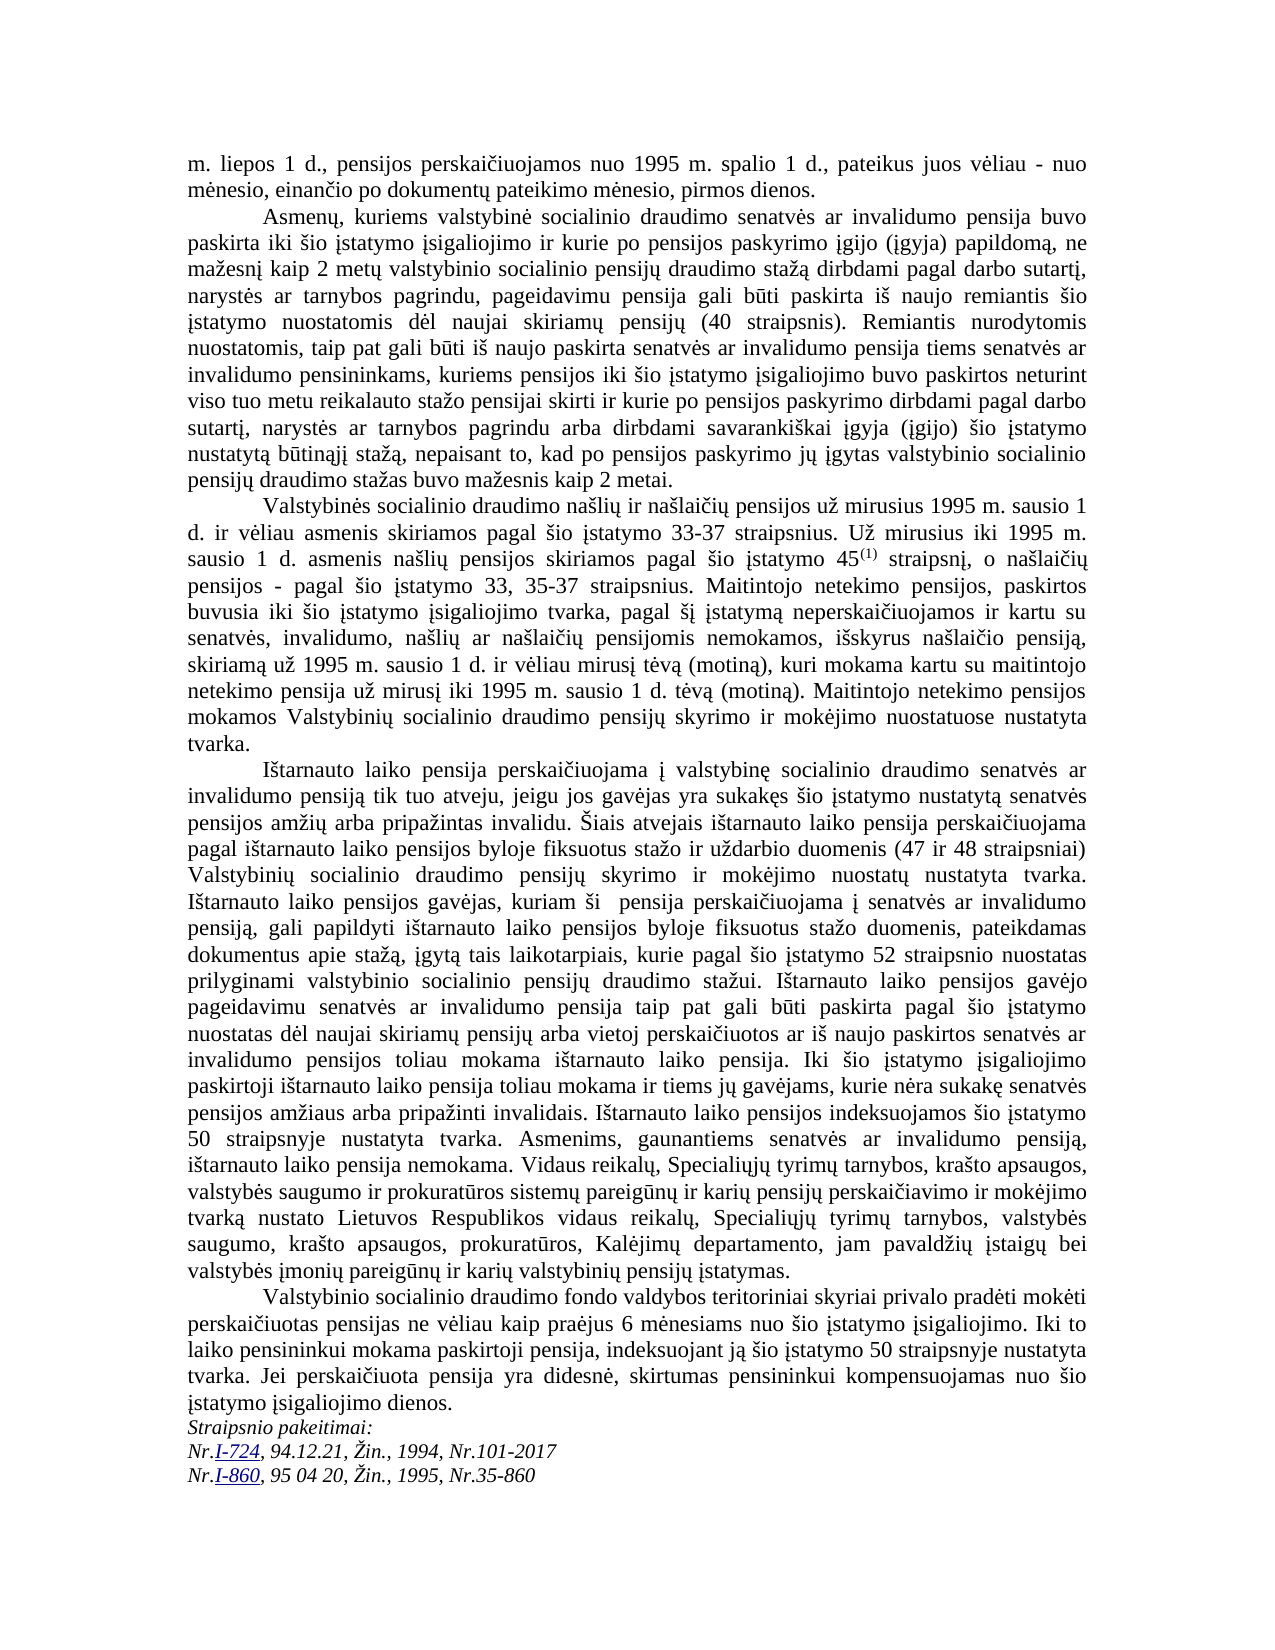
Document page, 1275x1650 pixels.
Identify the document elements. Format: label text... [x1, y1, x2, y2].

text Valstybinio socialinio draudimo fondo valdybos teritoriniai skyriai privalo pradėti mokėti perskaičiuotas pensijas ne vėliau kaip praėjus 6 mėnesiams nuo šio įstatymo įsigaliojimo. Iki to laiko pensininkui mokama paskirtoji pensija, indeksuojant ją šio įstatymo 50 straipsnyje nustatyta tvarka. Jei perskaičiuota pensija yra didesnė, skirtumas pensininkui kompensuojamas nuo šio įstatymo įsigaliojimo dienos. [187, 1283, 1088, 1415]
text Nr.I-860, 95 04 20, Žin., 1995, Nr.35-860 [187, 1463, 1088, 1487]
text Valstybinės socialinio draudimo našlių ir našlaičių pensijos už mirusius 1995 m. sausio 1 d. ir vėliau asmenis skiriamos pagal šio įstatymo 33-37 straipsnius. Už mirusius iki 1995 m. sausio 1 d. asmenis našlių pensijos skiriamos pagal šio įstatymo 45(1) straipsnį, o našlaičių pensijos - pagal šio įstatymo 33, 35-37 straipsnius. Maitintojo netekimo pensijos, paskirtos buvusia iki šio įstatymo įsigaliojimo tvarka, pagal šį įstatymą neperskaičiuojamos ir kartu su senatvės, invalidumo, našlių ar našlaičių pensijomis nemokamos, išskyrus našlaičio pensiją, skiriamą už 1995 m. sausio 1 d. ir vėliau mirusį tėvą (motiną), kuri mokama kartu su maitintojo netekimo pensija už mirusį iki 1995 m. sausio 1 d. tėvą (motiną). Maitintojo netekimo pensijos mokamos Valstybinių socialinio draudimo pensijų skyrimo ir mokėjimo nuostatuose nustatyta tvarka. [187, 493, 1088, 756]
text Ištarnauto laiko pensija perskaičiuojama į valstybinę socialinio draudimo senatvės ar invalidumo pensiją tik tuo atveju, jeigu jos gavėjas yra sukakęs šio įstatymo nustatytą senatvės pensijos amžių arba pripažintas invalidu. Šiais atvejais ištarnauto laiko pensija perskaičiuojama pagal ištarnauto laiko pensijos byloje fiksuotus stažo ir uždarbio duomenis (47 ir 48 straipsniai) Valstybinių socialinio draudimo pensijų skyrimo ir mokėjimo nuostatų nustatyta tvarka. Ištarnauto laiko pensijos gavėjas, kuriam ši pensija perskaičiuojama į senatvės ar invalidumo pensiją, gali papildyti ištarnauto laiko pensijos byloje fiksuotus stažo duomenis, pateikdamas dokumentus apie stažą, įgytą tais laikotarpiais, kurie pagal šio įstatymo 52 straipsnio nuostatas prilyginami valstybinio socialinio pensijų draudimo stažui. Ištarnauto laiko pensijos gavėjo pageidavimu senatvės ar invalidumo pensija taip pat gali būti paskirta pagal šio įstatymo nuostatas dėl naujai skiriamų pensijų arba vietoj perskaičiuotos ar iš naujo paskirtos senatvės ar invalidumo pensijos toliau mokama ištarnauto laiko pensija. Iki šio įstatymo įsigaliojimo paskirtoji ištarnauto laiko pensija toliau mokama ir tiems jų gavėjams, kurie nėra sukakę senatvės pensijos amžiaus arba pripažinti invalidais. Ištarnauto laiko pensijos indeksuojamos šio įstatymo 50 straipsnyje nustatyta tvarka. Asmenims, gaunantiems senatvės ar invalidumo pensiją, ištarnauto laiko pensija nemokama. Vidaus reikalų, Specialiųjų tyrimų tarnybos, krašto apsaugos, valstybės saugumo ir prokuratūros sistemų pareigūnų ir karių pensijų perskaičiavimo ir mokėjimo tvarką nustato Lietuvos Respublikos vidaus reikalų, Specialiųjų tyrimų tarnybos, valstybės saugumo, krašto apsaugos, prokuratūros, Kalėjimų departamento, jam pavaldžių įstaigų bei valstybės įmonių pareigūnų ir karių valstybinių pensijų įstatymas. [187, 756, 1088, 1283]
text Straipsnio pakeitimai: [187, 1415, 1088, 1439]
text m. liepos 1 d., pensijos perskaičiuojamos nuo 1995 m. spalio 1 d., pateikus juos vėliau - nuo mėnesio, einančio po dokumentų pateikimo mėnesio, pirmos dienos. [187, 150, 1088, 203]
text Nr.I-724, 94.12.21, Žin., 1994, Nr.101-2017 [187, 1439, 1088, 1463]
text Asmenų, kuriems valstybinė socialinio draudimo senatvės ar invalidumo pensija buvo paskirta iki šio įstatymo įsigaliojimo ir kurie po pensijos paskyrimo įgijo (įgyja) papildomą, ne mažesnį kaip 2 metų valstybinio socialinio pensijų draudimo stažą dirbdami pagal darbo sutartį, narystės ar tarnybos pagrindu, pageidavimu pensija gali būti paskirta iš naujo remiantis šio įstatymo nuostatomis dėl naujai skiriamų pensijų (40 straipsnis). Remiantis nurodytomis nuostatomis, taip pat gali būti iš naujo paskirta senatvės ar invalidumo pensija tiems senatvės ar invalidumo pensininkams, kuriems pensijos iki šio įstatymo įsigaliojimo buvo paskirtos neturint viso tuo metu reikalauto stažo pensijai skirti ir kurie po pensijos paskyrimo dirbdami pagal darbo sutartį, narystės ar tarnybos pagrindu arba dirbdami savarankiškai įgyja (įgijo) šio įstatymo nustatytą būtinąjį stažą, nepaisant to, kad po pensijos paskyrimo jų įgytas valstybinio socialinio pensijų draudimo stažas buvo mažesnis kaip 2 metai. [187, 203, 1088, 493]
